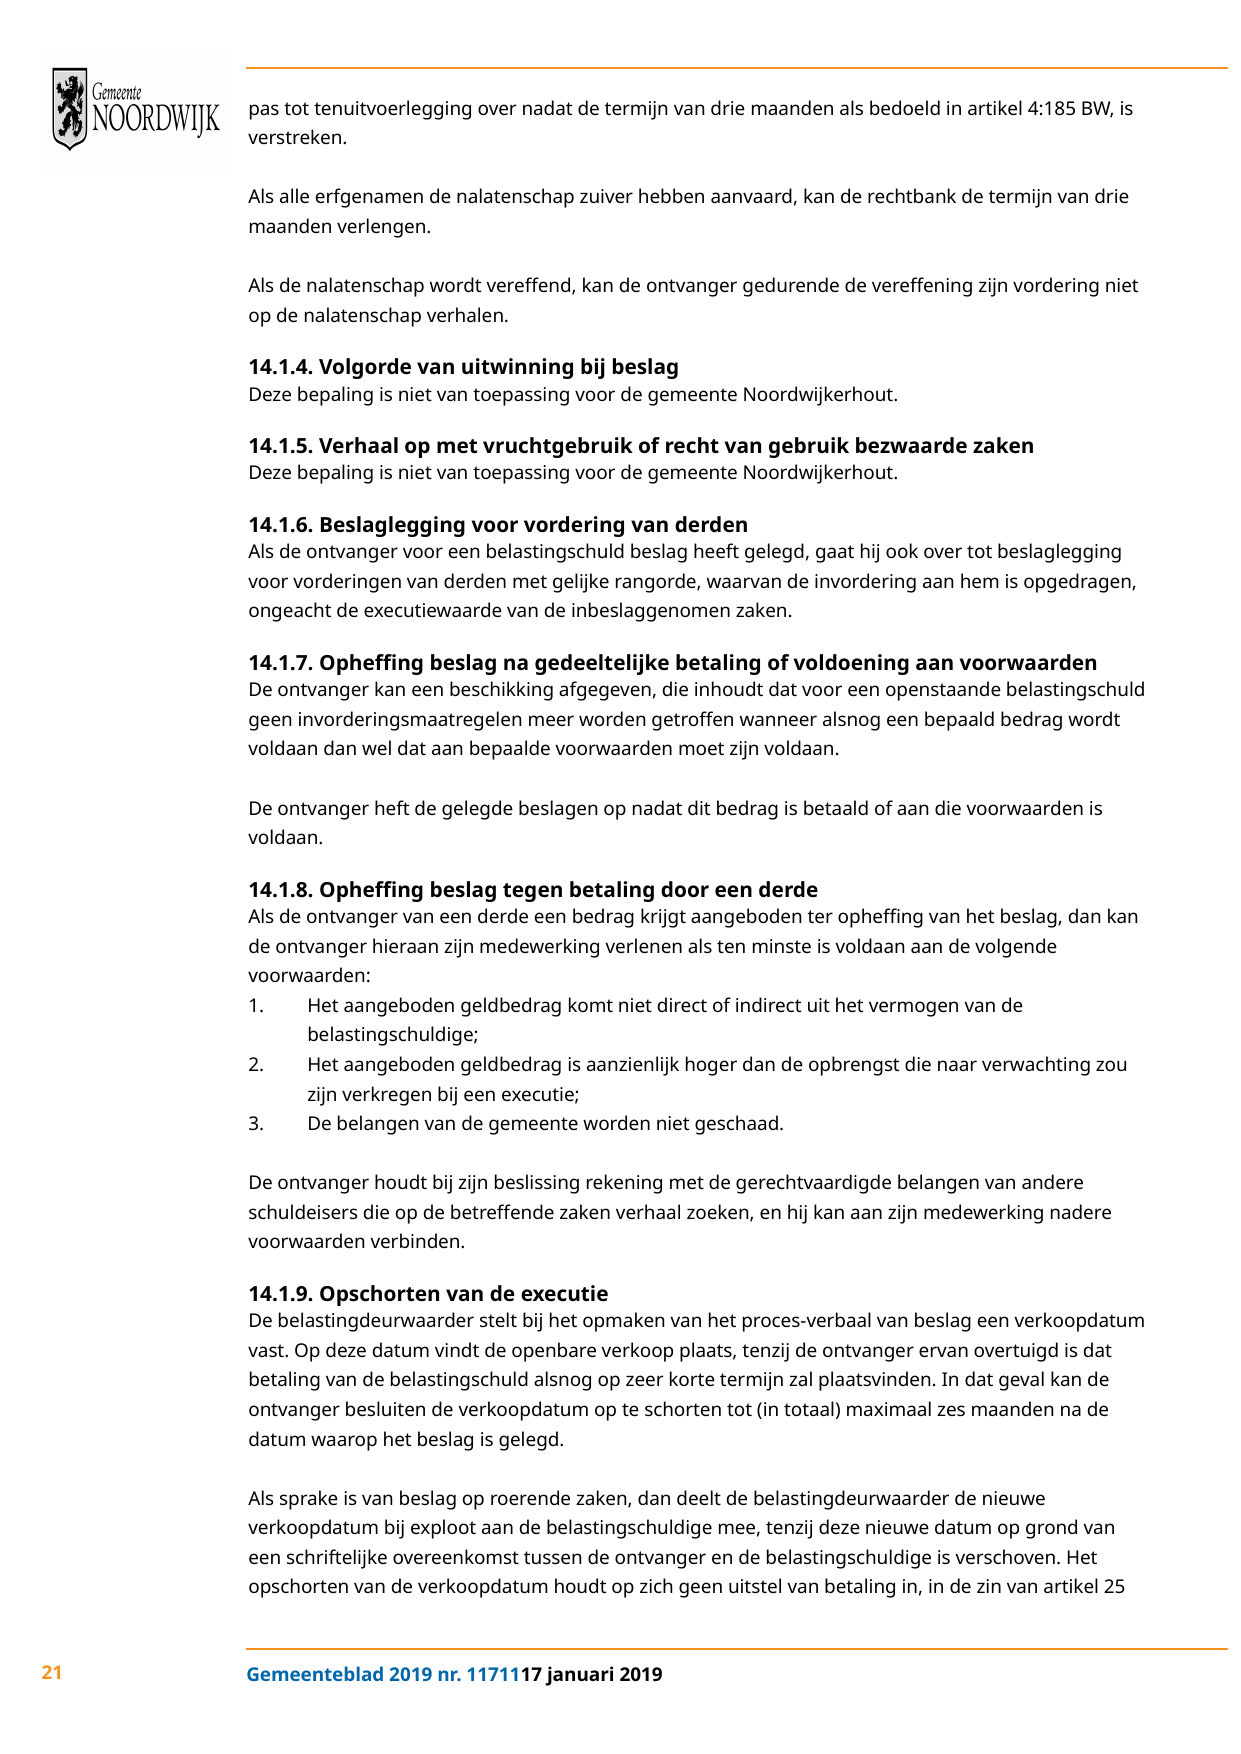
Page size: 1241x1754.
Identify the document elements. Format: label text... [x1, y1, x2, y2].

list Het aangeboden geldbedrag is aanzienlijk hoger dan de opbrengst die naar verwachting zou zijn verkregen bij een executie; [248, 1051, 1152, 1106]
text Als de ontvanger van een derde een bedrag krijgt aangeboden ter opheffing van het beslag, dan kan de ontvanger hieraan zijn medewerking verlenen als ten minste is voldaan aan de volgende voorwaarden: [248, 903, 1152, 988]
text Als de ontvanger voor een belastingschuld beslag heeft gelegd, gaat hij ook over tot beslaglegging voor vorderingen van derden met gelijke rangorde, waarvan de invordering aan hem is opgedragen, ongeacht de executiewaarde van de inbeslaggenomen zaken. [248, 538, 1152, 623]
text Als alle erfgenamen de nalatenschap zuiver hebben aanvaard, kan de rechtbank de termijn van drie maanden verlengen. [248, 183, 1152, 239]
picture [41, 47, 231, 172]
text 14.1.8. Opheffing beslag tegen betaling door een derde [248, 875, 1152, 903]
text De ontvanger houdt bij zijn beslissing rekening met de gerechtvaardigde belangen van andere schuldeisers die op de betreffende zaken verhaal zoeken, en hij kan aan zijn medewerking nadere voorwaarden verbinden. [248, 1169, 1152, 1254]
list De belangen van de gemeente worden niet geschaad. [248, 1110, 1152, 1136]
text De ontvanger heft de gelegde beslagen op nadat dit bedrag is betaald of aan die voorwaarden is voldaan. [248, 795, 1152, 850]
text Deze bepaling is niet van toepassing voor de gemeente Noordwijkerhout. [248, 381, 1152, 406]
text 14.1.5. Verhaal op met vruchtgebruik of recht van gebruik bezwaarde zaken [248, 431, 1152, 459]
text 14.1.9. Opschorten van de executie [248, 1279, 1152, 1307]
list Het aangeboden geldbedrag komt niet direct of indirect uit het vermogen van de belastingschuldige; [248, 992, 1152, 1047]
text pas tot tenuitvoerlegging over nadat de termijn van drie maanden als bedoeld in artikel 4:185 BW, is verstreken. [248, 95, 1152, 150]
text Als sprake is van beslag op roerende zaken, dan deelt de belastingdeurwaarder de nieuwe verkoopdatum bij exploot aan de belastingschuldige mee, tenzij deze nieuwe datum op grond van een schriftelijke overeenkomst tussen de ontvanger en de belastingschuldige is verschoven. Het opschorten van de verkoopdatum houdt op zich geen uitstel van betaling in, in de zin van artikel 25 [248, 1485, 1152, 1599]
text 14.1.4. Volgorde van uitwinning bij beslag [248, 352, 1152, 381]
text 14.1.6. Beslaglegging voor vordering van derden [248, 510, 1152, 538]
text De ontvanger kan een beschikking afgegeven, die inhoudt dat voor een openstaande belastingschuld geen invorderingsmaatregelen meer worden getroffen wanneer alsnog een bepaald bedrag wordt voldaan dan wel dat aan bepaalde voorwaarden moet zijn voldaan. [248, 676, 1152, 761]
text Deze bepaling is niet van toepassing voor de gemeente Noordwijkerhout. [248, 459, 1152, 485]
text De belastingdeurwaarder stelt bij het opmaken van het proces-verbaal van beslag een verkoopdatum vast. Op deze datum vindt de openbare verkoop plaats, tenzij de ontvanger ervan overtuigd is dat betaling van de belastingschuld alsnog op zeer korte termijn zal plaatsvinden. In dat geval kan de ontvanger besluiten de verkoopdatum op te schorten tot (in totaal) maximaal zes maanden na de datum waarop het beslag is gelegd. [248, 1307, 1152, 1452]
text 14.1.7. Opheffing beslag na gedeeltelijke betaling of voldoening aan voorwaarden [248, 648, 1152, 676]
text Als de nalatenschap wordt vereffend, kan de ontvanger gedurende de vereffening zijn vordering niet op de nalatenschap verhalen. [248, 272, 1152, 328]
